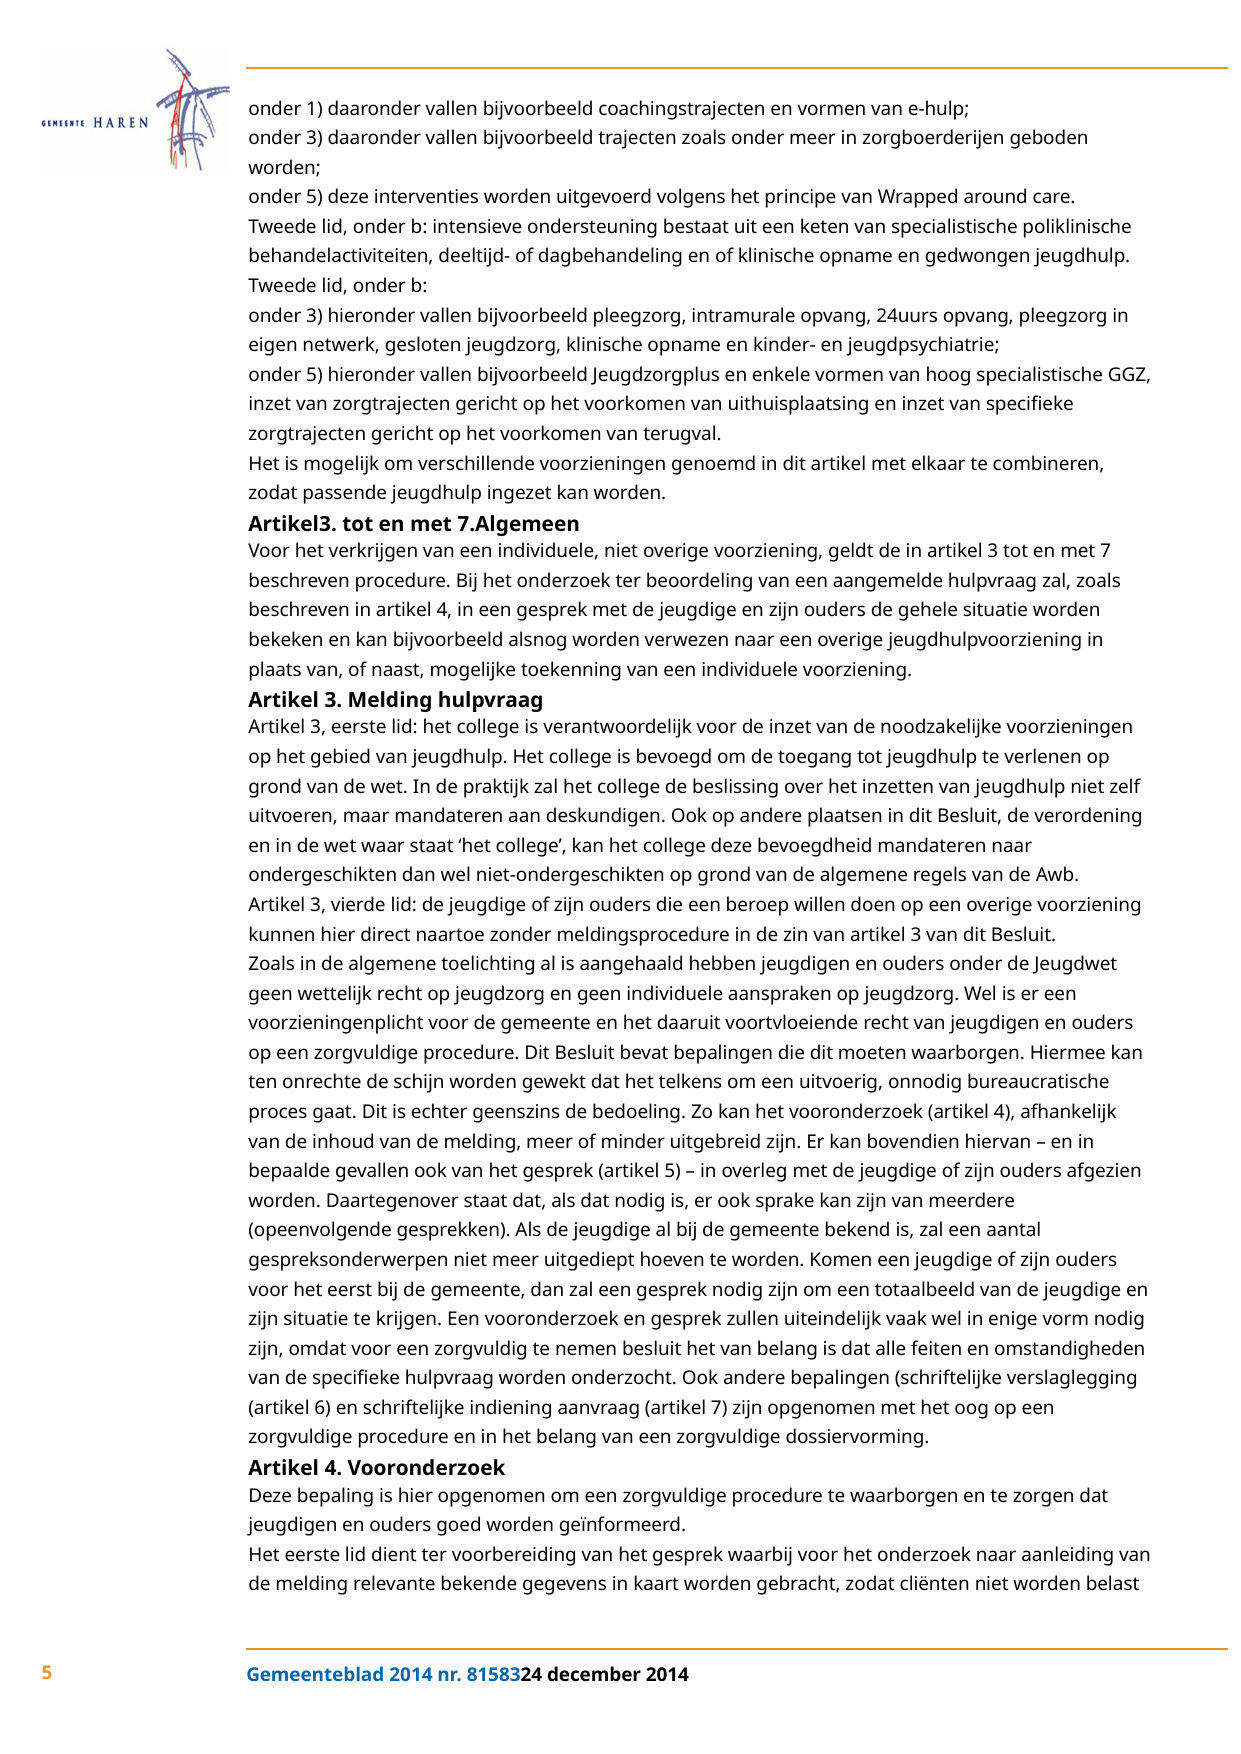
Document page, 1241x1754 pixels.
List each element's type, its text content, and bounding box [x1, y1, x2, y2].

text onder 3) daaronder vallen bijvoorbeeld trajecten zoals onder meer in zorgboerderijen geboden worden; [248, 124, 1152, 180]
text onder 1) daaronder vallen bijvoorbeeld coachingstrajecten en vormen van e-hulp; [248, 95, 1152, 121]
text Voor het verkrijgen van een individuele, niet overige voorziening, geldt de in artikel 3 tot en met 7 beschreven procedure. Bij het onderzoek ter beoordeling van een aangemelde hulpvraag zal, zoals beschreven in artikel 4, in een gesprek met de jeugdige en zijn ouders de gehele situatie worden bekeken en kan bijvoorbeeld alsnog worden verwezen naar een overige jeugdhulpvoorziening in plaats van, of naast, mogelijke toekenning van een individuele voorziening. [248, 537, 1152, 681]
text onder 5) hieronder vallen bijvoorbeeld Jeugdzorgplus en enkele vormen van hoog specialistische GGZ, inzet van zorgtrajecten gericht op het voorkomen van uithuisplaatsing en inzet van specifieke zorgtrajecten gericht op het voorkomen van terugval. [248, 361, 1152, 446]
text Artikel3. tot en met 7.Algemeen [248, 509, 1152, 537]
text Het eerste lid dient ter voorbereiding van het gesprek waarbij voor het onderzoek naar aanleiding van de melding relevante bekende gegevens in kaart worden gebracht, zodat cliënten niet worden belast [248, 1541, 1152, 1596]
text Het is mogelijk om verschillende voorzieningen genoemd in dit artikel met elkaar te combineren, zodat passende jeugdhulp ingezet kan worden. [248, 450, 1152, 505]
text Artikel 3, vierde lid: de jeugdige of zijn ouders die een beroep willen doen op een overige voorziening kunnen hier direct naartoe zonder meldingsprocedure in de zin van artikel 3 van dit Besluit. [248, 891, 1152, 947]
text Deze bepaling is hier opgenomen om een zorgvuldige procedure te waarborgen en te zorgen dat jeugdigen en ouders goed worden geïnformeerd. [248, 1482, 1152, 1537]
text Tweede lid, onder b: [248, 272, 1152, 298]
text onder 3) hieronder vallen bijvoorbeeld pleegzorg, intramurale opvang, 24uurs opvang, pleegzorg in eigen netwerk, gesloten jeugdzorg, klinische opname en kinder- en jeugdpsychiatrie; [248, 302, 1152, 357]
text Zoals in de algemene toelichting al is aangehaald hebben jeugdigen en ouders onder de Jeugdwet geen wettelijk recht op jeugdzorg en geen individuele aanspraken op jeugdzorg. Wel is er een voorzieningenplicht voor de gemeente en het daaruit voortvloeiende recht van jeugdigen en ouders op een zorgvuldige procedure. Dit Besluit bevat bepalingen die dit moeten waarborgen. Hiermee kan ten onrechte de schijn worden gewekt dat het telkens om een uitvoerig, onnodig bureaucratische proces gaat. Dit is echter geenszins de bedoeling. Zo kan het vooronderzoek (artikel 4), afhankelijk van de inhoud van de melding, meer of minder uitgebreid zijn. Er kan bovendien hiervan – en in bepaalde gevallen ook van het gesprek (artikel 5) – in overleg met de jeugdige of zijn ouders afgezien worden. Daartegenover staat dat, als dat nodig is, er ook sprake kan zijn van meerdere (opeenvolgende gesprekken). Als de jeugdige al bij de gemeente bekend is, zal een aantal gespreksonderwerpen niet meer uitgediept hoeven te worden. Komen een jeugdige of zijn ouders voor het eerst bij de gemeente, dan zal een gesprek nodig zijn om een totaalbeeld van de jeugdige en zijn situatie te krijgen. Een vooronderzoek en gesprek zullen uiteindelijk vaak wel in enige vorm nodig zijn, omdat voor een zorgvuldig te nemen besluit het van belang is dat alle feiten en omstandigheden van de specifieke hulpvraag worden onderzocht. Ook andere bepalingen (schriftelijke verslaglegging (artikel 6) en schriftelijke indiening aanvraag (artikel 7) zijn opgenomen met het oog op een zorgvuldige procedure en in het belang van een zorgvuldige dossiervorming. [248, 950, 1152, 1449]
text Artikel 4. Vooronderzoek [248, 1453, 1152, 1482]
text Artikel 3, eerste lid: het college is verantwoordelijk voor de inzet van de noodzakelijke voorzieningen op het gebied van jeugdhulp. Het college is bevoegd om de toegang tot jeugdhulp te verlenen op grond van de wet. In de praktijk zal het college de beslissing over het inzetten van jeugdhulp niet zelf uitvoeren, maar mandateren aan deskundigen. Ook op andere plaatsen in dit Besluit, de verordening en in de wet waar staat ‘het college’, kan het college deze bevoegdheid mandateren naar ondergeschikten dan wel niet-ondergeschikten op grond van de algemene regels van de Awb. [248, 714, 1152, 887]
picture [41, 47, 231, 172]
text Artikel 3. Melding hulpvraag [248, 685, 1152, 714]
text Tweede lid, onder b: intensieve ondersteuning bestaat uit een keten van specialistische poliklinische behandelactiviteiten, deeltijd- of dagbehandeling en of klinische opname en gedwongen jeugdhulp. [248, 213, 1152, 268]
text onder 5) deze interventies worden uitgevoerd volgens het principe van Wrapped around care. [248, 183, 1152, 209]
